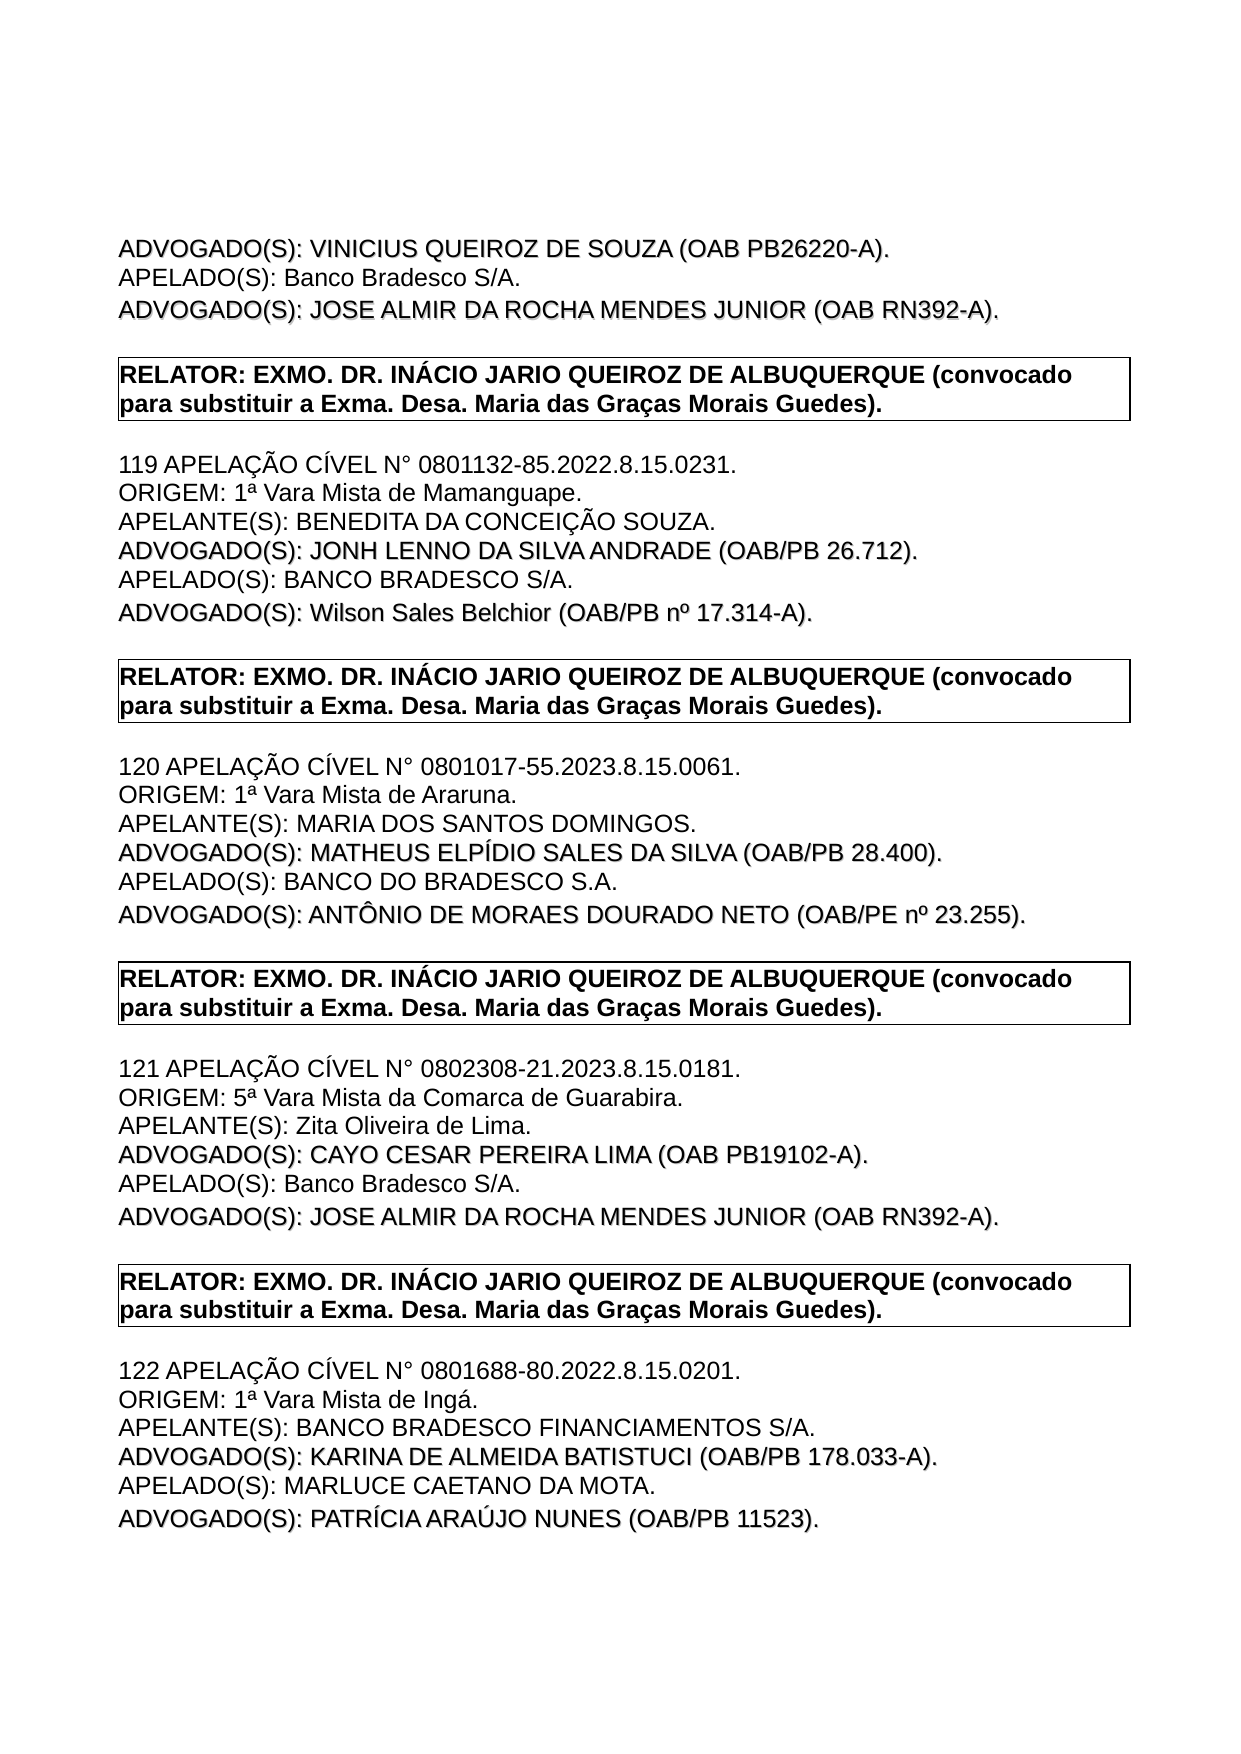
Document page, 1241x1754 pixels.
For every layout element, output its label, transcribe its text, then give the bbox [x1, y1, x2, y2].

text ORIGEM: 1ª Vara Mista de Ingá. [118, 1385, 1122, 1413]
text ADVOGADO(S): JOSE ALMIR DA ROCHA MENDES JUNIOR (OAB RN392-A). [118, 296, 1131, 324]
text ADVOGADO(S): MATHEUS ELPÍDIO SALES DA SILVA (OAB/PB 28.400). [118, 838, 1122, 867]
text RELATOR: EXMO. DR. INÁCIO JARIO QUEIROZ DE ALBUQUERQUE (convocado para substituir a Exma. Desa. Maria das Graças Morais Guedes). [119, 358, 1129, 420]
text ADVOGADO(S): JOSE ALMIR DA ROCHA MENDES JUNIOR (OAB RN392-A). [118, 1202, 1131, 1231]
text RELATOR: EXMO. DR. INÁCIO JARIO QUEIROZ DE ALBUQUERQUE (convocado para substituir a Exma. Desa. Maria das Graças Morais Guedes). [119, 1265, 1129, 1326]
text ADVOGADO(S): CAYO CESAR PEREIRA LIMA (OAB PB19102-A). [118, 1140, 1122, 1169]
text APELANTE(S): MARIA DOS SANTOS DOMINGOS. [118, 809, 1122, 838]
text ADVOGADO(S): VINICIUS QUEIROZ DE SOUZA (OAB PB26220-A). [118, 234, 1122, 263]
text APELADO(S): BANCO DO BRADESCO S.A. [118, 867, 1122, 896]
text 122 APELAÇÃO CÍVEL N° 0801688-80.2022.8.15.0201. [118, 1356, 1122, 1385]
text ORIGEM: 1ª Vara Mista de Araruna. [118, 781, 1122, 809]
text APELANTE(S): BANCO BRADESCO FINANCIAMENTOS S/A. [118, 1413, 1122, 1442]
text APELANTE(S): Zita Oliveira de Lima. [118, 1111, 1122, 1140]
text ADVOGADO(S): PATRÍCIA ARAÚJO NUNES (OAB/PB 11523). [118, 1504, 1131, 1533]
text RELATOR: EXMO. DR. INÁCIO JARIO QUEIROZ DE ALBUQUERQUE (convocado para substituir a Exma. Desa. Maria das Graças Morais Guedes). [119, 660, 1129, 722]
text APELANTE(S): BENEDITA DA CONCEIÇÃO SOUZA. [118, 507, 1122, 536]
text ORIGEM: 1ª Vara Mista de Mamanguape. [118, 478, 1122, 507]
text ADVOGADO(S): JONH LENNO DA SILVA ANDRADE (OAB/PB 26.712). [118, 536, 1122, 565]
text 120 APELAÇÃO CÍVEL N° 0801017-55.2023.8.15.0061. [118, 752, 1122, 781]
text ADVOGADO(S): KARINA DE ALMEIDA BATISTUCI (OAB/PB 178.033-A). [118, 1442, 1122, 1471]
text RELATOR: EXMO. DR. INÁCIO JARIO QUEIROZ DE ALBUQUERQUE (convocado para substituir a Exma. Desa. Maria das Graças Morais Guedes). [119, 963, 1129, 1024]
text 121 APELAÇÃO CÍVEL N° 0802308-21.2023.8.15.0181. [118, 1054, 1122, 1083]
text APELADO(S): Banco Bradesco S/A. [118, 263, 1122, 291]
text ADVOGADO(S): ANTÔNIO DE MORAES DOURADO NETO (OAB/PE nº 23.255). [118, 900, 1131, 928]
text ORIGEM: 5ª Vara Mista da Comarca de Guarabira. [118, 1083, 1122, 1111]
text ADVOGADO(S): Wilson Sales Belchior (OAB/PB nº 17.314-A). [118, 598, 1131, 626]
text 119 APELAÇÃO CÍVEL N° 0801132-85.2022.8.15.0231. [118, 450, 1122, 478]
text APELADO(S): BANCO BRADESCO S/A. [118, 565, 1122, 593]
text APELADO(S): MARLUCE CAETANO DA MOTA. [118, 1471, 1122, 1500]
text APELADO(S): Banco Bradesco S/A. [118, 1169, 1122, 1198]
